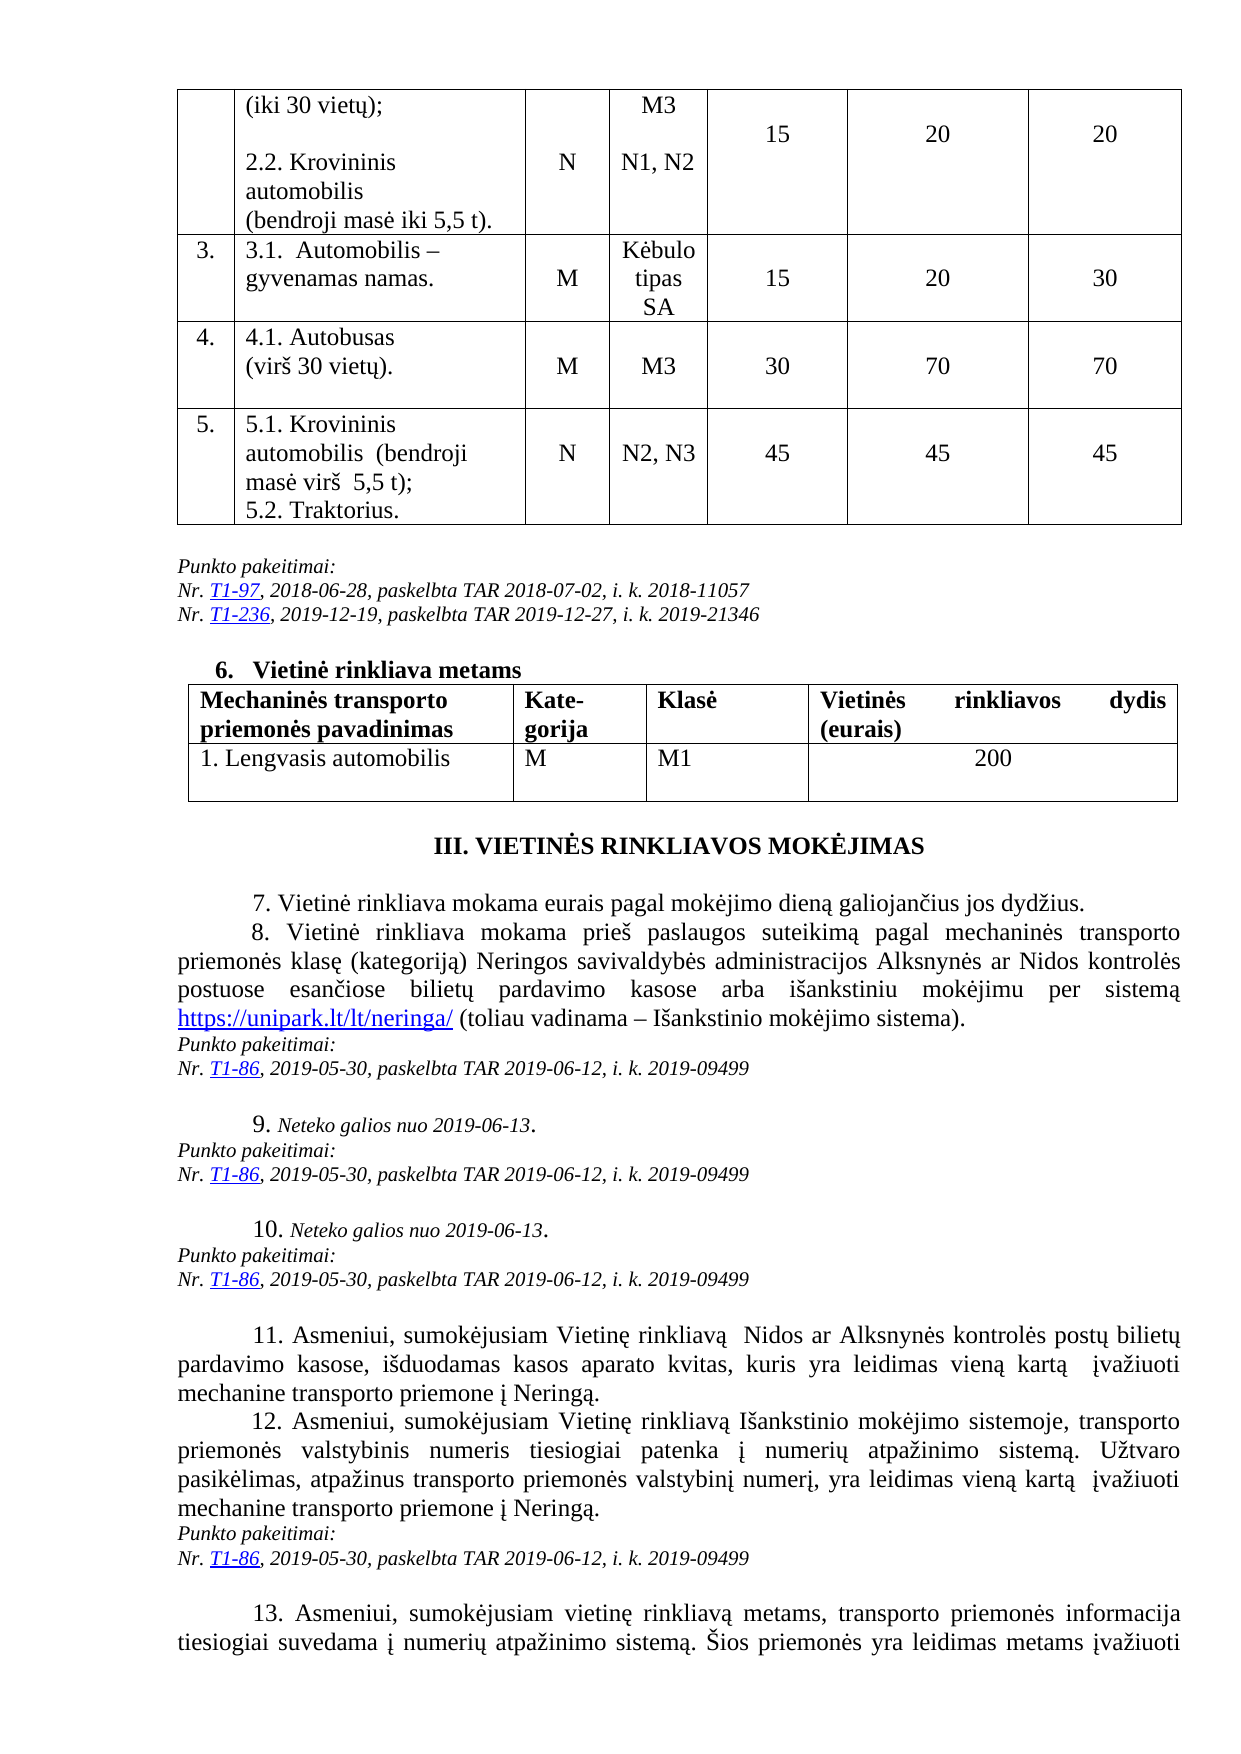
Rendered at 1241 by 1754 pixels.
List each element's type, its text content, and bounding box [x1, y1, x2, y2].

table_cell M [526, 322, 609, 408]
text III. VIETINĖS RINKLIAVOS MOKĖJIMAS [177, 831, 1181, 859]
table_header Vietinės rinkliavos dydis (eurais) [809, 685, 1177, 742]
table_cell 1. Lengvasis automobilis [189, 744, 513, 801]
text 7. Vietinė rinkliava mokama eurais pagal mokėjimo dieną galiojančius jos dydžius. [177, 888, 1181, 917]
text Nr. T1-86, 2019-05-30, paskelbta TAR 2019-06-12, i. k. 2019-09499 [177, 1545, 1181, 1569]
text 13. Asmeniui, sumokėjusiam vietinę rinkliavą metams, transporto priemonės informacija tiesiogiai suvedama į numerių atpažinimo sistemą. Šios priemonės yra leidimas metams įvažiuoti [177, 1598, 1181, 1656]
table_cell 3.1. Automobilis – gyvenamas namas. [235, 235, 525, 321]
text 6. Vietinė rinkliava metams [215, 655, 1181, 684]
table_cell 4. [178, 322, 234, 408]
table_cell 3. [178, 235, 234, 321]
table_header Klasė [647, 685, 808, 742]
table_cell 15 [708, 90, 847, 234]
table_cell 5. [178, 409, 234, 524]
table_cell 4.1. Autobusas (virš 30 vietų). [235, 322, 525, 408]
table_cell 70 [848, 322, 1028, 408]
table_cell 70 [1029, 322, 1181, 408]
text Punkto pakeitimai: [177, 1521, 1181, 1545]
table_cell M [526, 235, 609, 321]
table_cell N [526, 90, 609, 234]
table_cell 20 [848, 90, 1028, 234]
table_cell 20 [848, 235, 1028, 321]
text 10. Neteko galios nuo 2019-06-13. [177, 1214, 1181, 1243]
text Nr. T1-86, 2019-05-30, paskelbta TAR 2019-06-12, i. k. 2019-09499 [177, 1056, 1181, 1080]
table_cell (iki 30 vietų); 2.2. Krovininis automobilis (bendroji masė iki 5,5 t). [235, 90, 525, 234]
table_cell 15 [708, 235, 847, 321]
table_cell M1 [647, 744, 808, 801]
text 12. Asmeniui, sumokėjusiam Vietinę rinkliavą Išankstinio mokėjimo sistemoje, transporto priemonės valstybinis numeris tiesiogiai patenka į numerių atpažinimo sistemą. Užtvaro pasikėlimas, atpažinus transporto priemonės valstybinį numerį, yra leidimas vieną kartą įvažiuoti mechanine transporto priemone į Neringą. [177, 1406, 1181, 1521]
table_cell 30 [708, 322, 847, 408]
table_cell 20 [1029, 90, 1181, 234]
text Nr. T1-86, 2019-05-30, paskelbta TAR 2019-06-12, i. k. 2019-09499 [177, 1267, 1181, 1291]
text Nr. T1-86, 2019-05-30, paskelbta TAR 2019-06-12, i. k. 2019-09499 [177, 1162, 1181, 1186]
table_cell M3 [610, 322, 707, 408]
text 11. Asmeniui, sumokėjusiam Vietinę rinkliavą Nidos ar Alksnynės kontrolės postų bilietų pardavimo kasose, išduodamas kasos aparato kvitas, kuris yra leidimas vieną kartą įvažiuoti mechanine transporto priemone į Neringą. [177, 1320, 1181, 1406]
table_cell N2, N3 [610, 409, 707, 524]
table_cell [178, 90, 234, 234]
text 9. Neteko galios nuo 2019-06-13. [177, 1109, 1181, 1138]
table_cell Kėbulo tipas SA [610, 235, 707, 321]
table_cell 5.1. Krovininis automobilis (bendroji masė virš 5,5 t); 5.2. Traktorius. [235, 409, 525, 524]
text Punkto pakeitimai: [177, 1138, 1181, 1162]
table_header Mechaninės transporto priemonės pavadinimas [189, 685, 513, 742]
text Nr. T1-97, 2018-06-28, paskelbta TAR 2018-07-02, i. k. 2018-11057 [177, 578, 1181, 602]
text Punkto pakeitimai: [177, 1243, 1181, 1267]
table_cell M [514, 744, 646, 801]
text 8. Vietinė rinkliava mokama prieš paslaugos suteikimą pagal mechaninės transporto priemonės klasę (kategoriją) Neringos savivaldybės administracijos Alksnynės ar Nidos kontrolės postuose esančiose bilietų pardavimo kasose arba išankstiniu mokėjimu per sistemą https://unipark.lt/lt/neringa/ (toliau vadinama – Išankstinio mokėjimo sistema). [177, 917, 1181, 1032]
table_cell N [526, 409, 609, 524]
table_cell 30 [1029, 235, 1181, 321]
table_header Kate-gorija [514, 685, 646, 742]
text Punkto pakeitimai: [177, 554, 1181, 578]
text Nr. T1-236, 2019-12-19, paskelbta TAR 2019-12-27, i. k. 2019-21346 [177, 602, 1181, 626]
table_cell M3 N1, N2 [610, 90, 707, 234]
table_cell 45 [848, 409, 1028, 524]
text Punkto pakeitimai: [177, 1032, 1181, 1056]
table_cell 45 [1029, 409, 1181, 524]
table_cell 200 [809, 744, 1177, 801]
table_cell 45 [708, 409, 847, 524]
